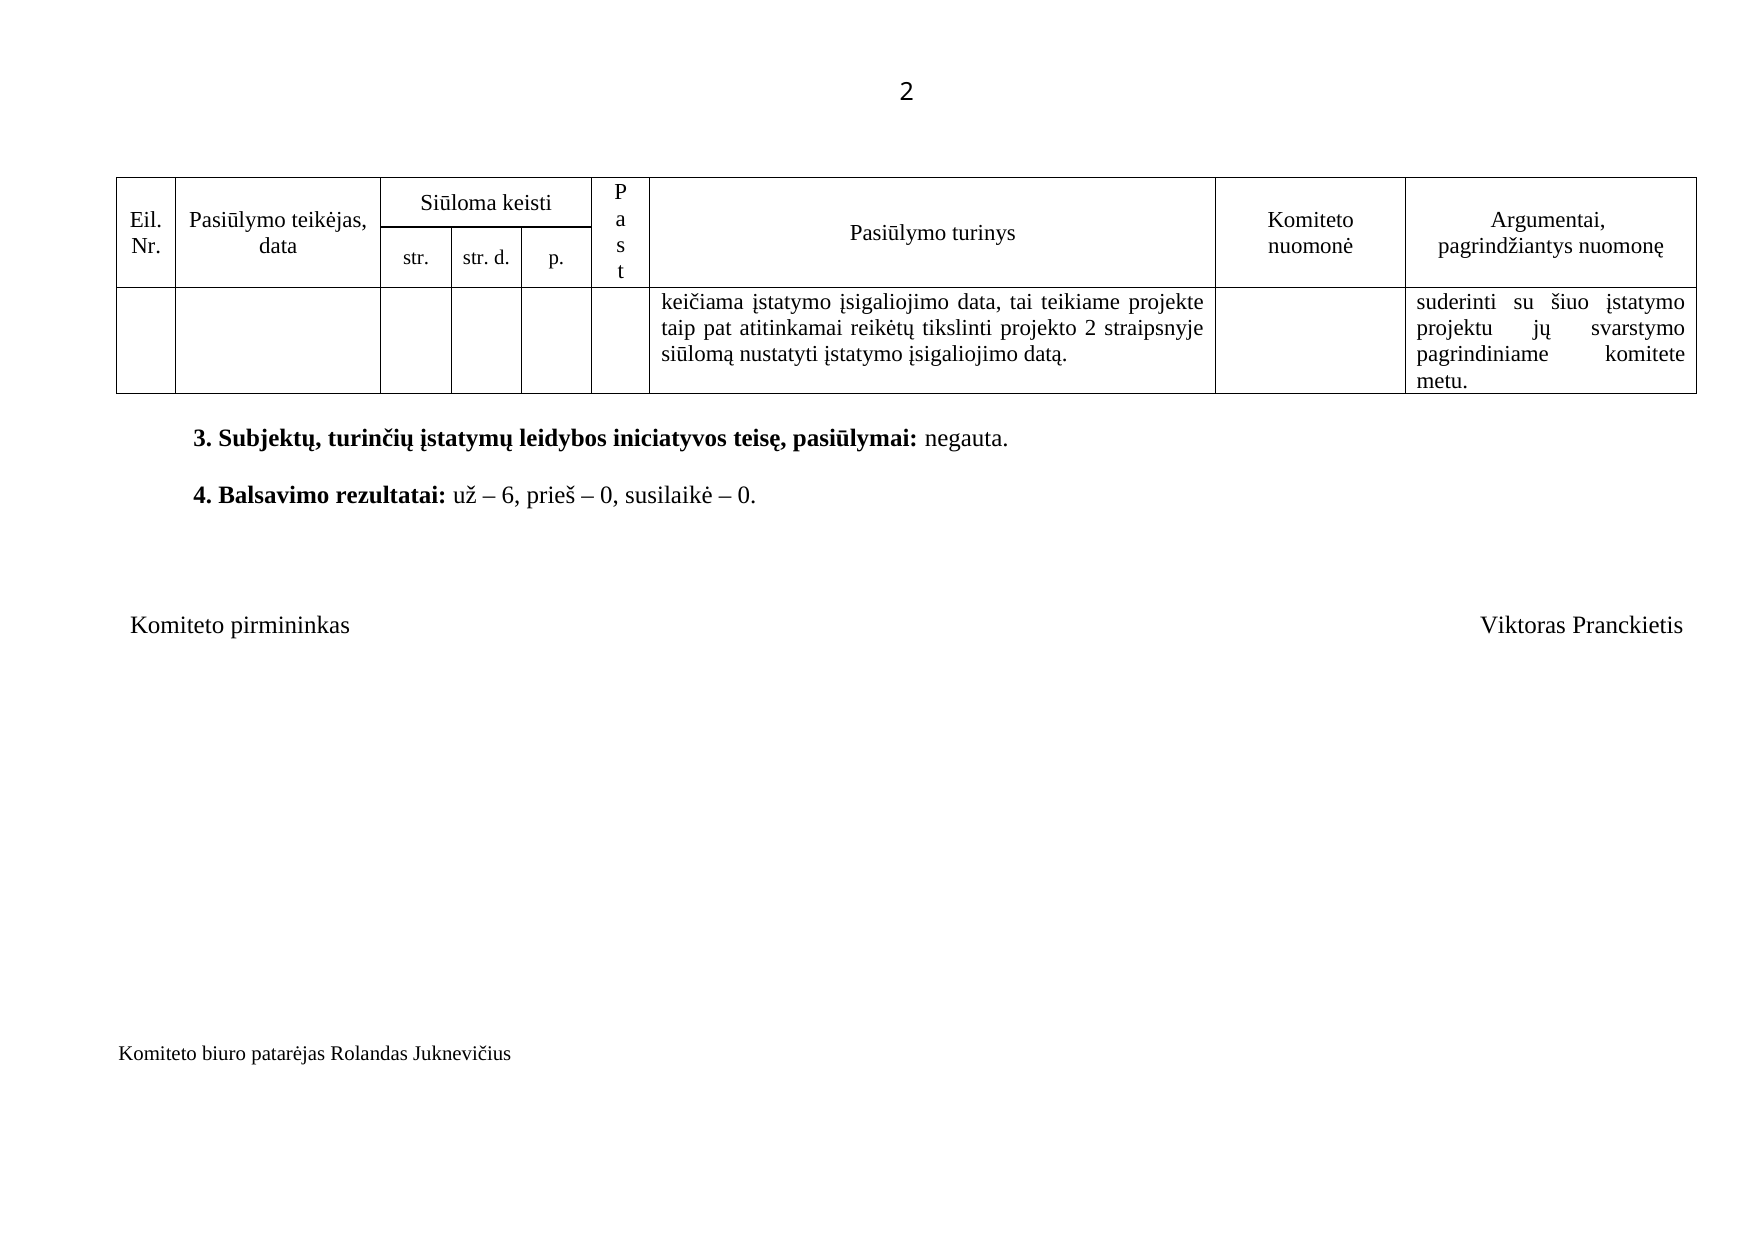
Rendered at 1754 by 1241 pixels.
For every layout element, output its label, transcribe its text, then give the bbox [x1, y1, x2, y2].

table_cell [176, 288, 380, 393]
table_header Argumentai, pagrindžiantys nuomonę [1406, 178, 1696, 287]
table_cell str. [381, 228, 451, 287]
table_header Pasiūlymo turinys [650, 178, 1215, 287]
table_cell str. d. [452, 228, 521, 287]
table_cell keičiama įstatymo įsigaliojimo data, tai teikiame projekte taip pat atitinkamai reikėtų tikslinti projekto 2 straipsnyje siūlomą nustatyti įstatymo įsigaliojimo datą. [650, 288, 1215, 393]
table_header Pasiūlymo teikėjas, data [176, 178, 380, 287]
text Komiteto biuro patarėjas Rolandas Juknevičius [118, 1041, 1695, 1065]
table_cell suderinti su šiuo įstatymo projektu jų svarstymo pagrindiniame komitete metu. [1406, 288, 1696, 393]
table_header Eil. Nr. [117, 178, 175, 287]
text Komiteto pirmininkas Viktoras Pranckietis [118, 610, 1695, 638]
table_header Pastabos [592, 178, 649, 287]
table_cell [1216, 288, 1405, 393]
table_cell [381, 288, 451, 393]
table_header Siūloma keisti [381, 178, 591, 226]
text 4. Balsavimo rezultatai: už – 6, prieš – 0, susilaikė – 0. [118, 480, 1695, 509]
table_cell [452, 288, 521, 393]
table_cell p. [522, 228, 591, 287]
table_cell [117, 288, 175, 393]
table_cell [592, 288, 649, 393]
subtitle 3. Subjektų, turinčių įstatymų leidybos iniciatyvos teisę, pasiūlymai: negauta. [118, 423, 1695, 452]
table_header Komiteto nuomonė [1216, 178, 1405, 287]
table_cell [522, 288, 591, 393]
